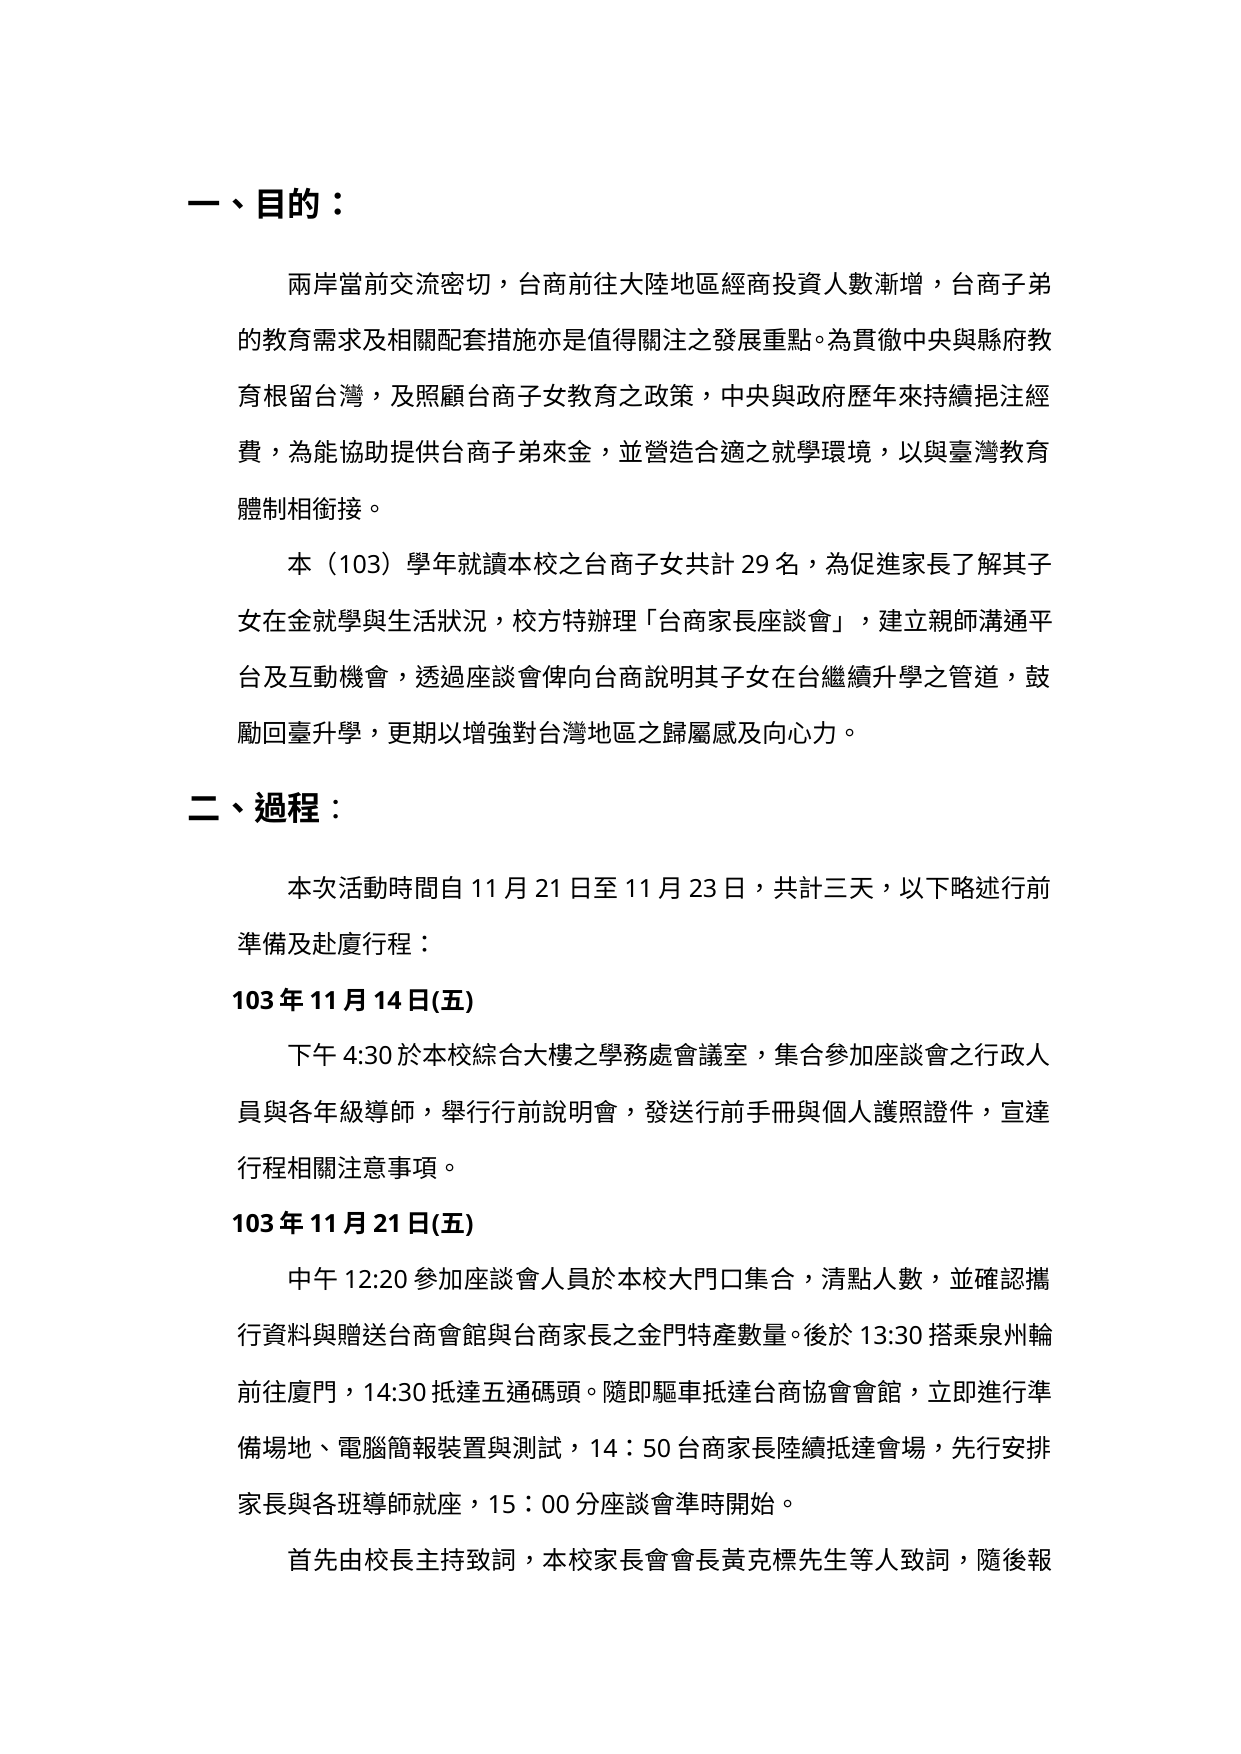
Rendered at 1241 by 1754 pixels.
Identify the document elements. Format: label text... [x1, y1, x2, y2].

text 二、過程： [187, 768, 1053, 843]
text 103年11月21日(五) [187, 1203, 1053, 1241]
text 下午4:30於本校綜合大樓之學務處會議室，集合參加座談會之行政人員與各年級導師，舉行行前說明會，發送行前手冊與個人護照證件，宣達行程相關注意事項。 [237, 1035, 1053, 1185]
text 兩岸當前交流密切，台商前往大陸地區經商投資人數漸增，台商子弟的教育需求及相關配套措施亦是值得關注之發展重點。為貫徹中央與縣府教育根留台灣，及照顧台商子女教育之政策，中央與政府歷年來持續挹注經費，為能協助提供台商子弟來金，並營造合適之就學環境，以與臺灣教育體制相銜接。 [237, 263, 1053, 526]
text 首先由校長主持致詞，本校家長會會長黃克標先生等人致詞，隨後報 [237, 1539, 1053, 1577]
text 103年11月14日(五) [187, 979, 1053, 1017]
text 本（103）學年就讀本校之台商子女共計29名，為促進家長了解其子女在金就學與生活狀況，校方特辦理「台商家長座談會」，建立親師溝通平台及互動機會，透過座談會俾向台商說明其子女在台繼續升學之管道，鼓勵回臺升學，更期以增強對台灣地區之歸屬感及向心力。 [237, 544, 1053, 750]
text 本次活動時間自11月21日至11月23日，共計三天，以下略述行前準備及赴廈行程： [237, 868, 1053, 961]
text 一、目的： [187, 164, 1053, 239]
text 中午12:20參加座談會人員於本校大門口集合，清點人數，並確認攜行資料與贈送台商會館與台商家長之金門特產數量。後於13:30搭乘泉州輪前往廈門，14:30抵達五通碼頭。隨即驅車抵達台商協會會館，立即進行準備場地、電腦簡報裝置與測試，14：50台商家長陸續抵達會場，先行安排家長與各班導師就座，15：00分座談會準時開始。 [237, 1259, 1053, 1521]
